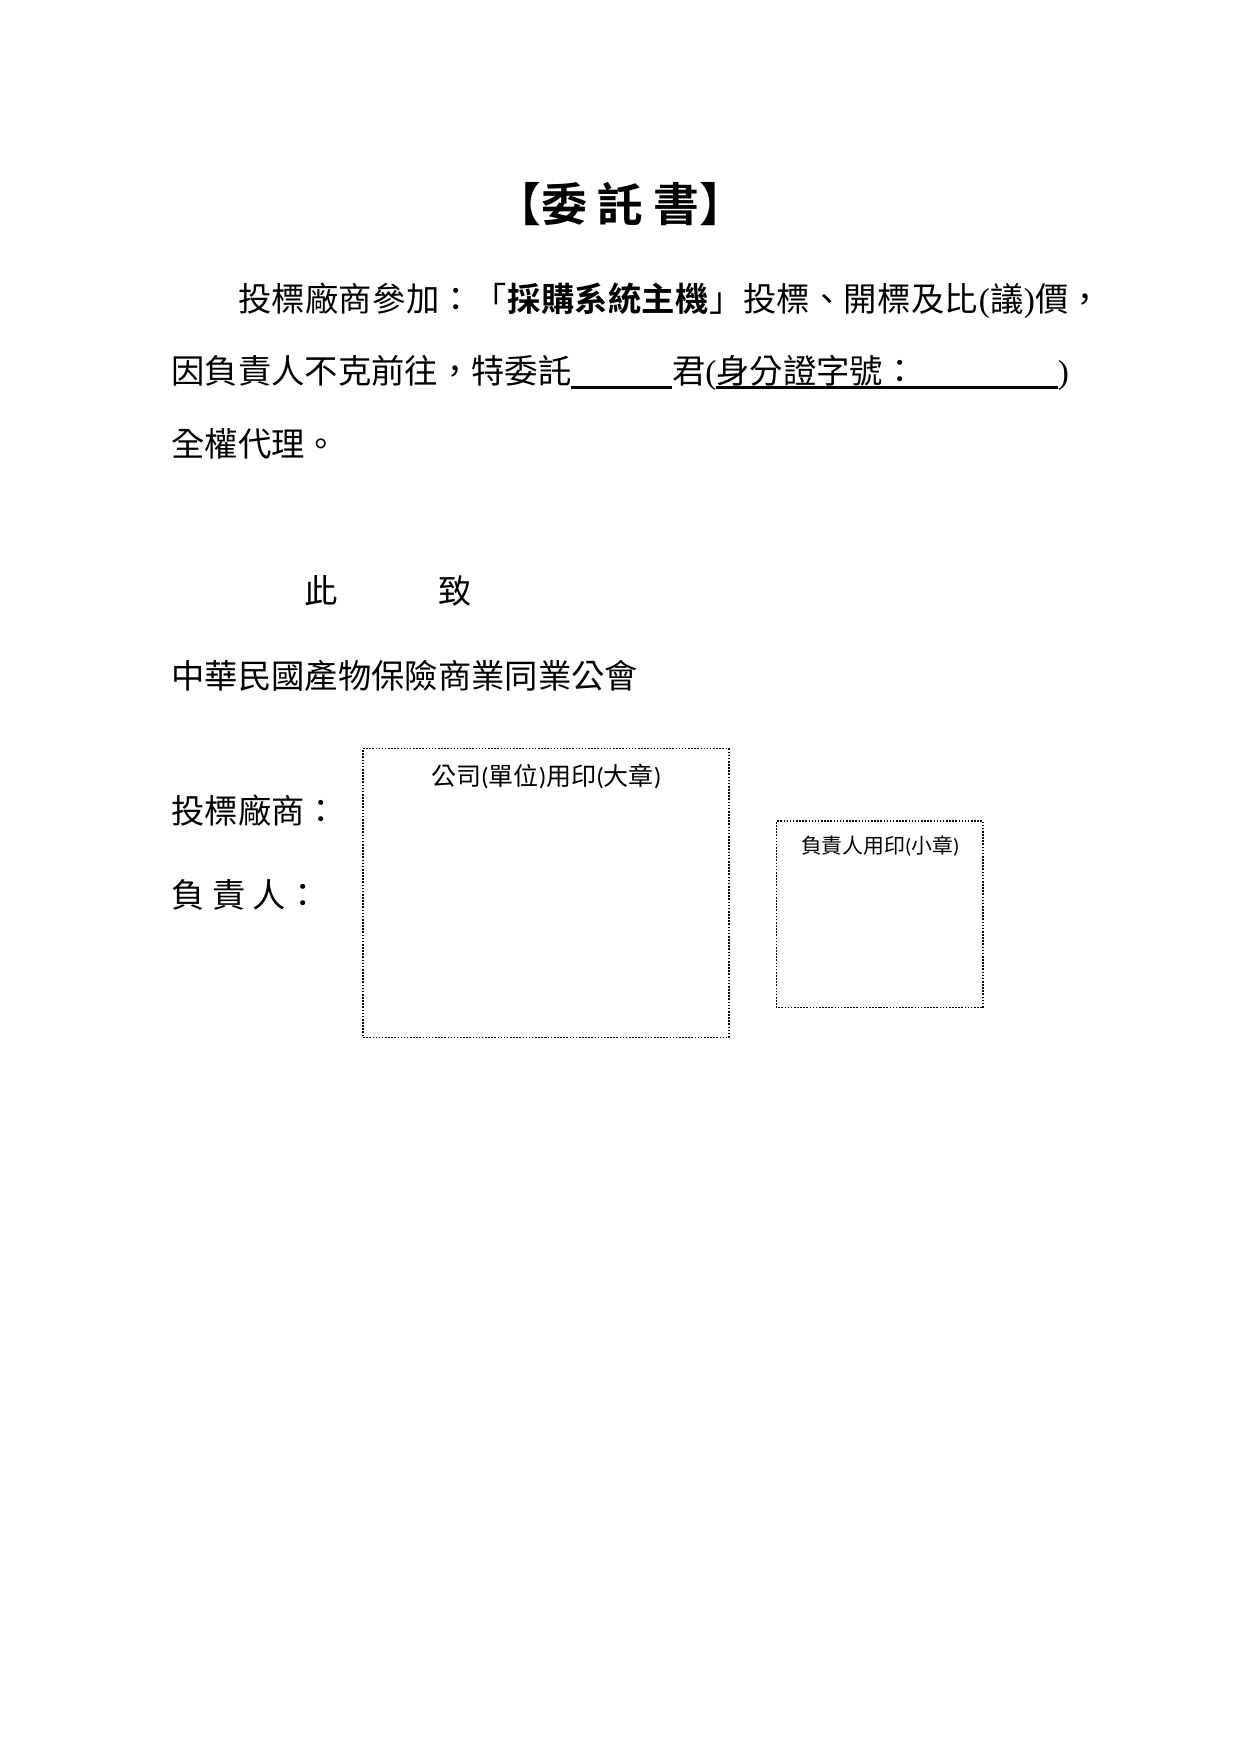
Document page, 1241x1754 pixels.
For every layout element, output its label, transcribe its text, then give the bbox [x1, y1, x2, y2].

text 公司(單位)用印(大章) [378, 756, 714, 792]
text 中華民國產物保險商業同業公會 [171, 650, 1069, 698]
text 負 責 人： [171, 869, 363, 917]
text 投標廠商參加：「採購系統主機」投標、開標及比(議)價，因負責人不克前往，特委託 君(身分證字號： )全權代理。 [171, 273, 1069, 466]
text 投標廠商： [171, 784, 363, 833]
text 負責人用印(小章) [792, 829, 968, 859]
text [984, 869, 1069, 917]
text [729, 784, 1069, 833]
text 【委 託 書】 [171, 164, 1069, 239]
text 此 致 [171, 565, 1069, 613]
text [729, 869, 776, 917]
